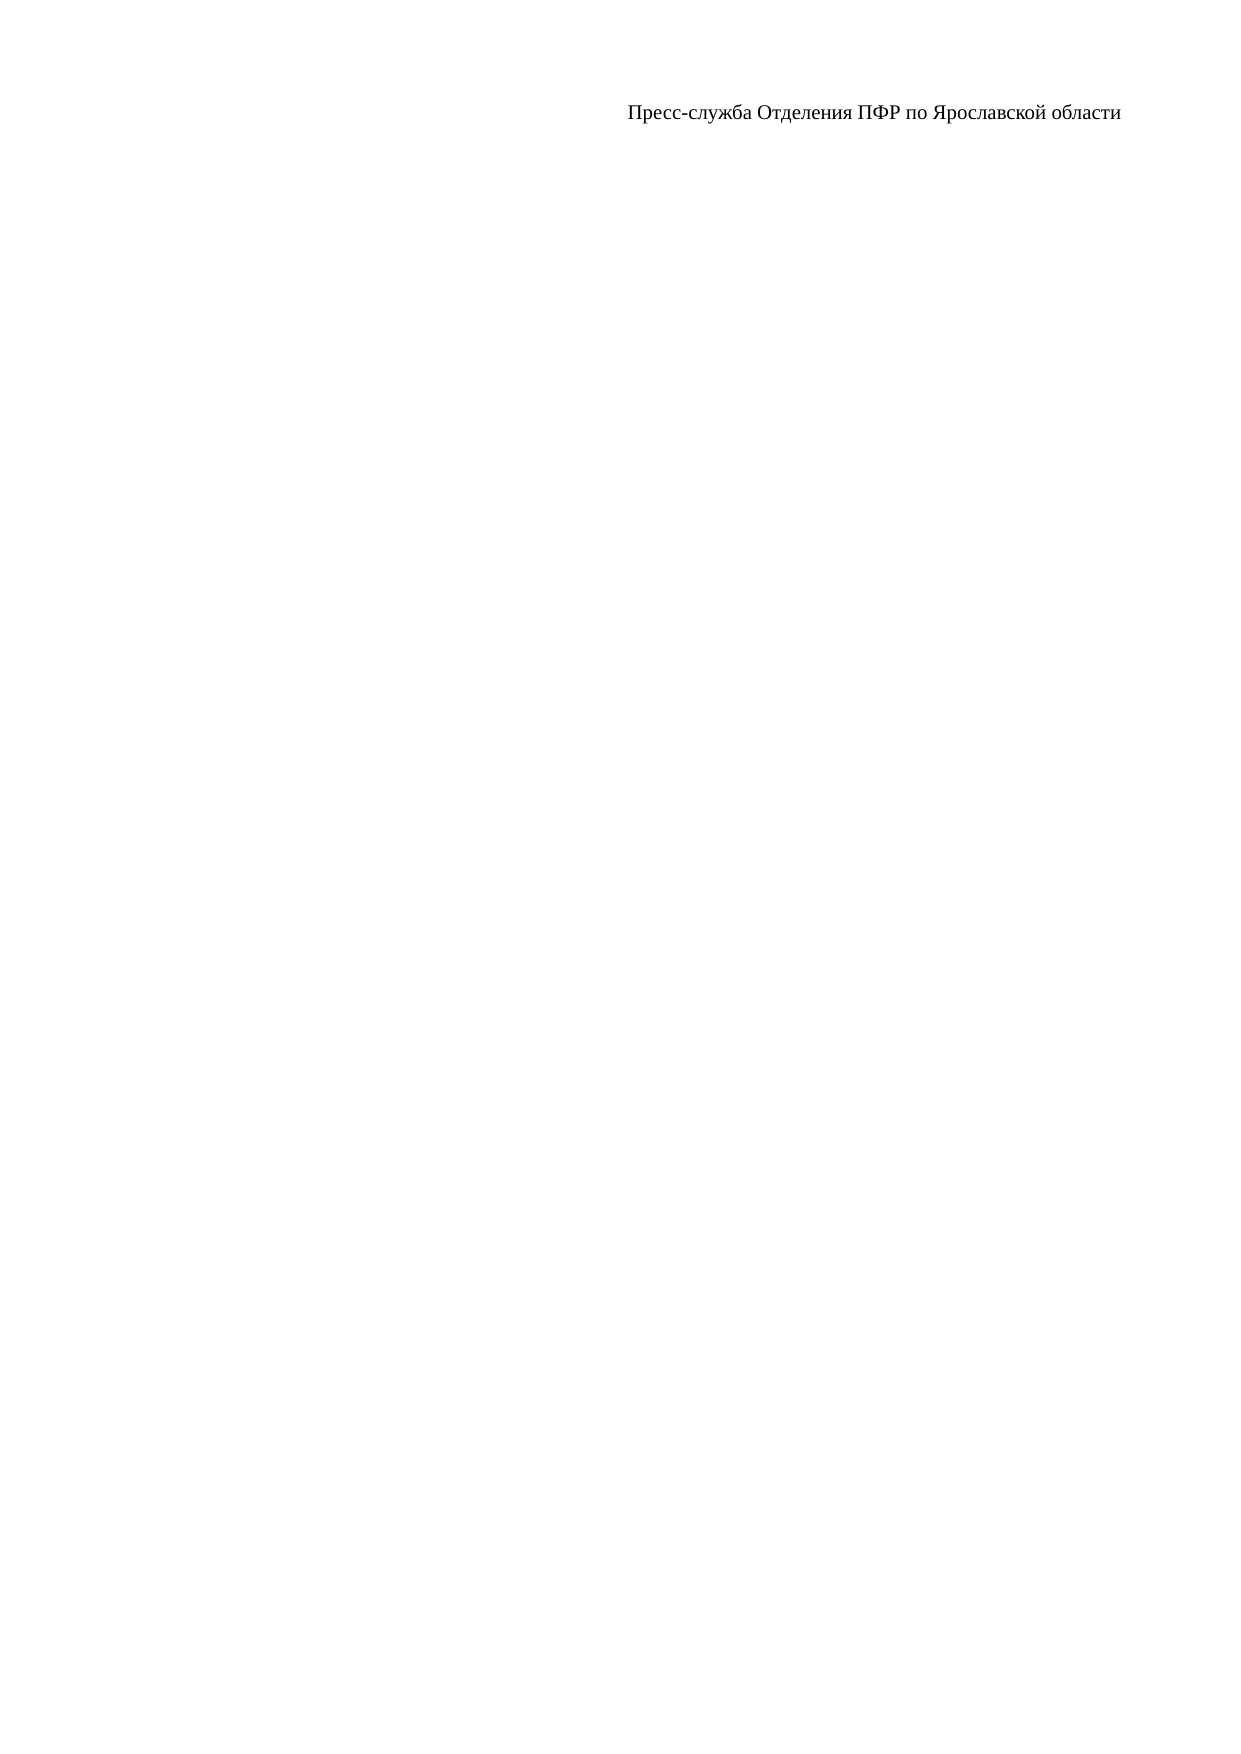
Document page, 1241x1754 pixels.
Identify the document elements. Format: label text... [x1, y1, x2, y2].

text Пресс-служба Отделения ПФР по Ярославской области [413, 100, 1122, 124]
